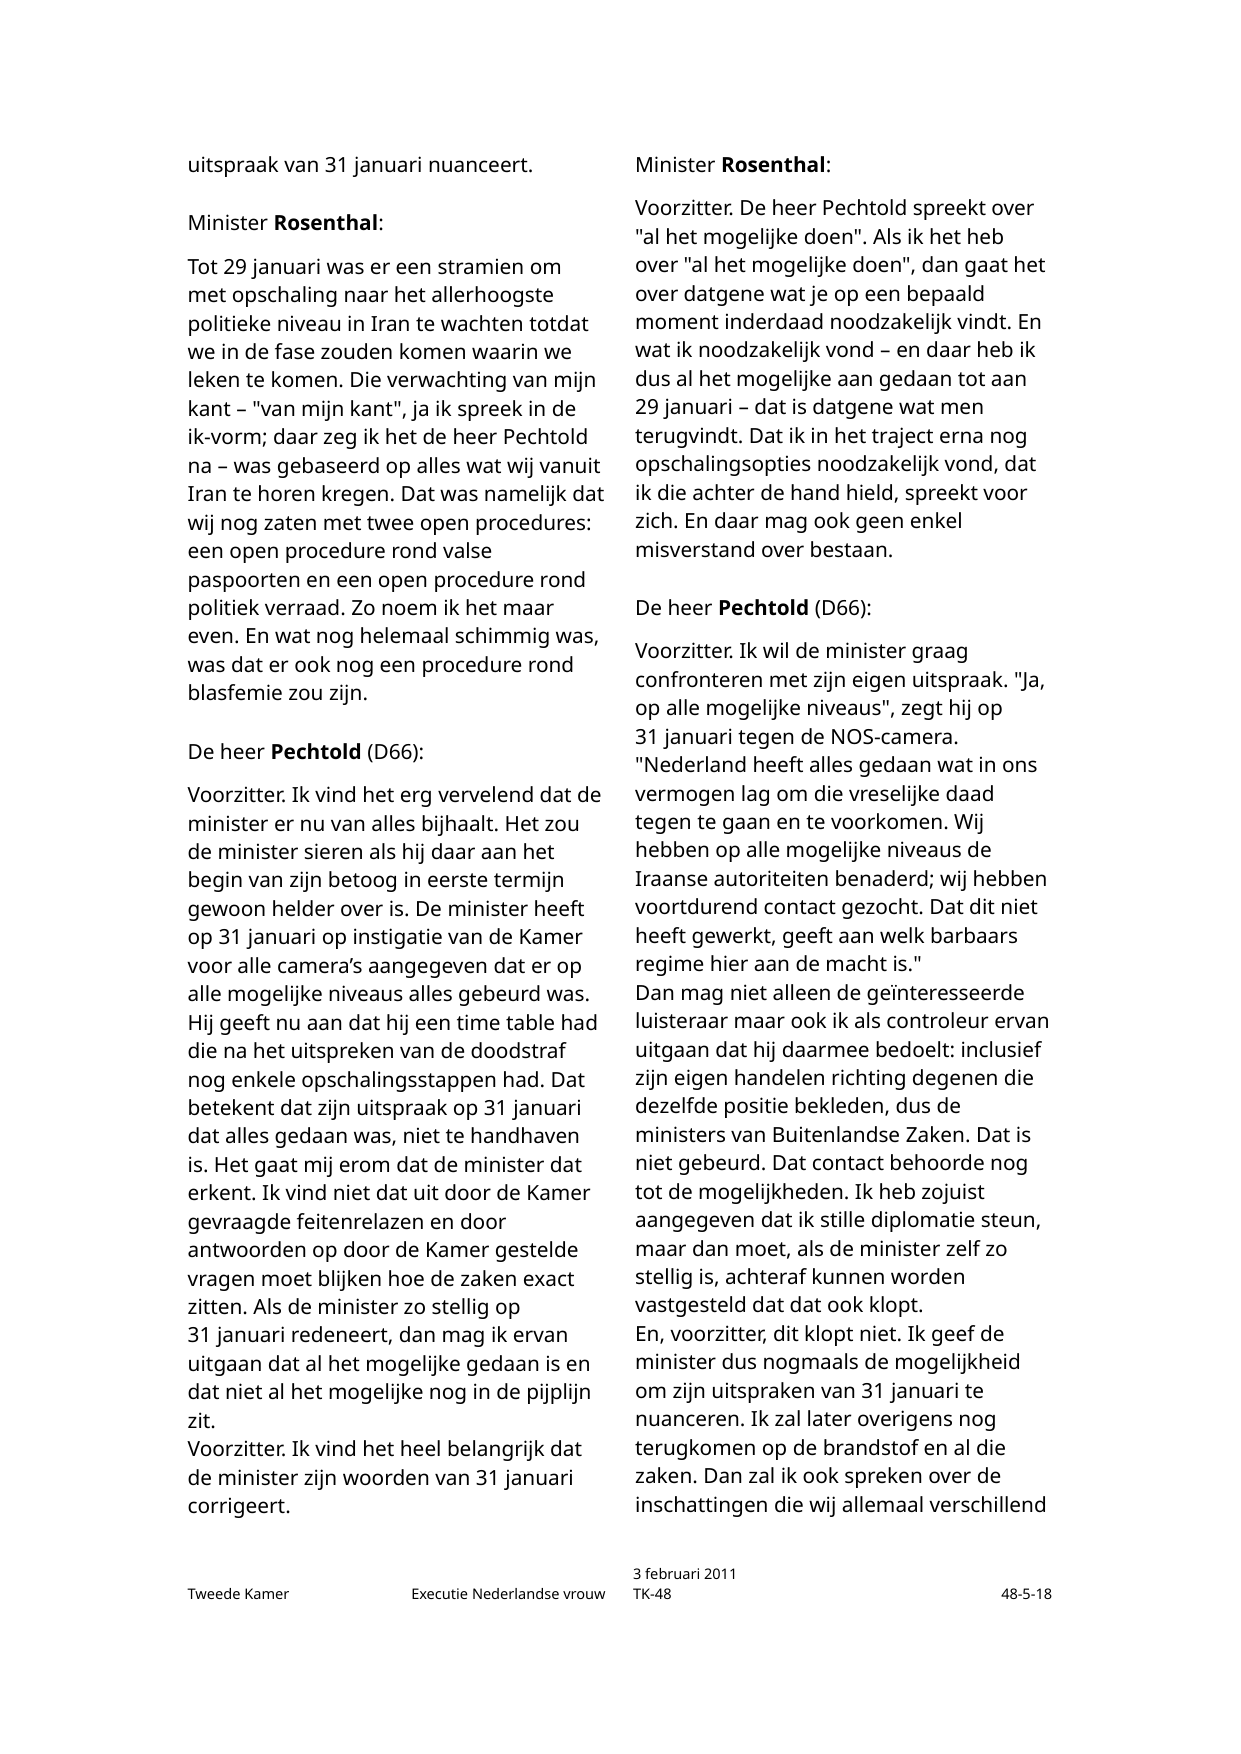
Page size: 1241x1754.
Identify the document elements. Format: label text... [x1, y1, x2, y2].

text De heer Pechtold (D66): [635, 593, 1053, 622]
text De heer Pechtold (D66): [187, 737, 605, 765]
text Minister Rosenthal: [187, 208, 605, 237]
text Voorzitter. De heer Pechtold spreekt over "al het mogelijke doen". Als ik het heb over "al het mogelijke doen", dan gaat het over datgene wat je op een bepaald moment inderdaad noodzakelijk vindt. En wat ik noodzakelijk vond – en daar heb ik dus al het mogelijke aan gedaan tot aan 29 januari – dat is datgene wat men terugvindt. Dat ik in het traject erna nog opschalingsopties noodzakelijk vond, dat ik die achter de hand hield, spreekt voor zich. En daar mag ook geen enkel misverstand over bestaan. [635, 193, 1053, 563]
text Minister Rosenthal: [635, 150, 1053, 178]
text Dan mag niet alleen de geïnteresseerde luisteraar maar ook ik als controleur ervan uitgaan dat hij daarmee bedoelt: inclusief zijn eigen handelen richting degenen die dezelfde positie bekleden, dus de ministers van Buitenlandse Zaken. Dat is niet gebeurd. Dat contact behoorde nog tot de mogelijkheden. Ik heb zojuist aangegeven dat ik stille diplomatie steun, maar dan moet, als de minister zelf zo stellig is, achteraf kunnen worden vastgesteld dat dat ook klopt. [635, 978, 1053, 1319]
text En, voorzitter, dit klopt niet. Ik geef de minister dus nogmaals de mogelijkheid om zijn uitspraken van 31 januari te nuanceren. Ik zal later overigens nog terugkomen op de brandstof en al die zaken. Dan zal ik ook spreken over de inschattingen die wij allemaal verschillend [635, 1319, 1053, 1518]
text Tot 29 januari was er een stramien om met opschaling naar het allerhoogste politieke niveau in Iran te wachten totdat we in de fase zouden komen waarin we leken te komen. Die verwachting van mijn kant – "van mijn kant", ja ik spreek in de ik-vorm; daar zeg ik het de heer Pechtold na – was gebaseerd op alles wat wij vanuit Iran te horen kregen. Dat was namelijk dat wij nog zaten met twee open procedures: een open procedure rond valse paspoorten en een open procedure rond politiek verraad. Zo noem ik het maar even. En wat nog helemaal schimmig was, was dat er ook nog een procedure rond blasfemie zou zijn. [187, 252, 605, 707]
text Voorzitter. Ik vind het erg vervelend dat de minister er nu van alles bijhaalt. Het zou de minister sieren als hij daar aan het begin van zijn betoog in eerste termijn gewoon helder over is. De minister heeft op 31 januari op instigatie van de Kamer voor alle camera’s aangegeven dat er op alle mogelijke niveaus alles gebeurd was. Hij geeft nu aan dat hij een time table had die na het uitspreken van de doodstraf nog enkele opschalingsstappen had. Dat betekent dat zijn uitspraak op 31 januari dat alles gedaan was, niet te handhaven is. Het gaat mij erom dat de minister dat erkent. Ik vind niet dat uit door de Kamer gevraagde feitenrelazen en door antwoorden op door de Kamer gestelde vragen moet blijken hoe de zaken exact zitten. Als de minister zo stellig op 31 januari redeneert, dan mag ik ervan uitgaan dat al het mogelijke gedaan is en dat niet al het mogelijke nog in de pijplijn zit. [187, 780, 605, 1434]
text Voorzitter. Ik vind het heel belangrijk dat de minister zijn woorden van 31 januari corrigeert. [187, 1434, 605, 1520]
text Voorzitter. Ik wil de minister graag confronteren met zijn eigen uitspraak. "Ja, op alle mogelijke niveaus", zegt hij op 31 januari tegen de NOS-camera. "Nederland heeft alles gedaan wat in ons vermogen lag om die vreselijke daad tegen te gaan en te voorkomen. Wij hebben op alle mogelijke niveaus de Iraanse autoriteiten benaderd; wij hebben voortdurend contact gezocht. Dat dit niet heeft gewerkt, geeft aan welk barbaars regime hier aan de macht is." [635, 637, 1053, 978]
text uitspraak van 31 januari nuanceert. [187, 150, 605, 178]
